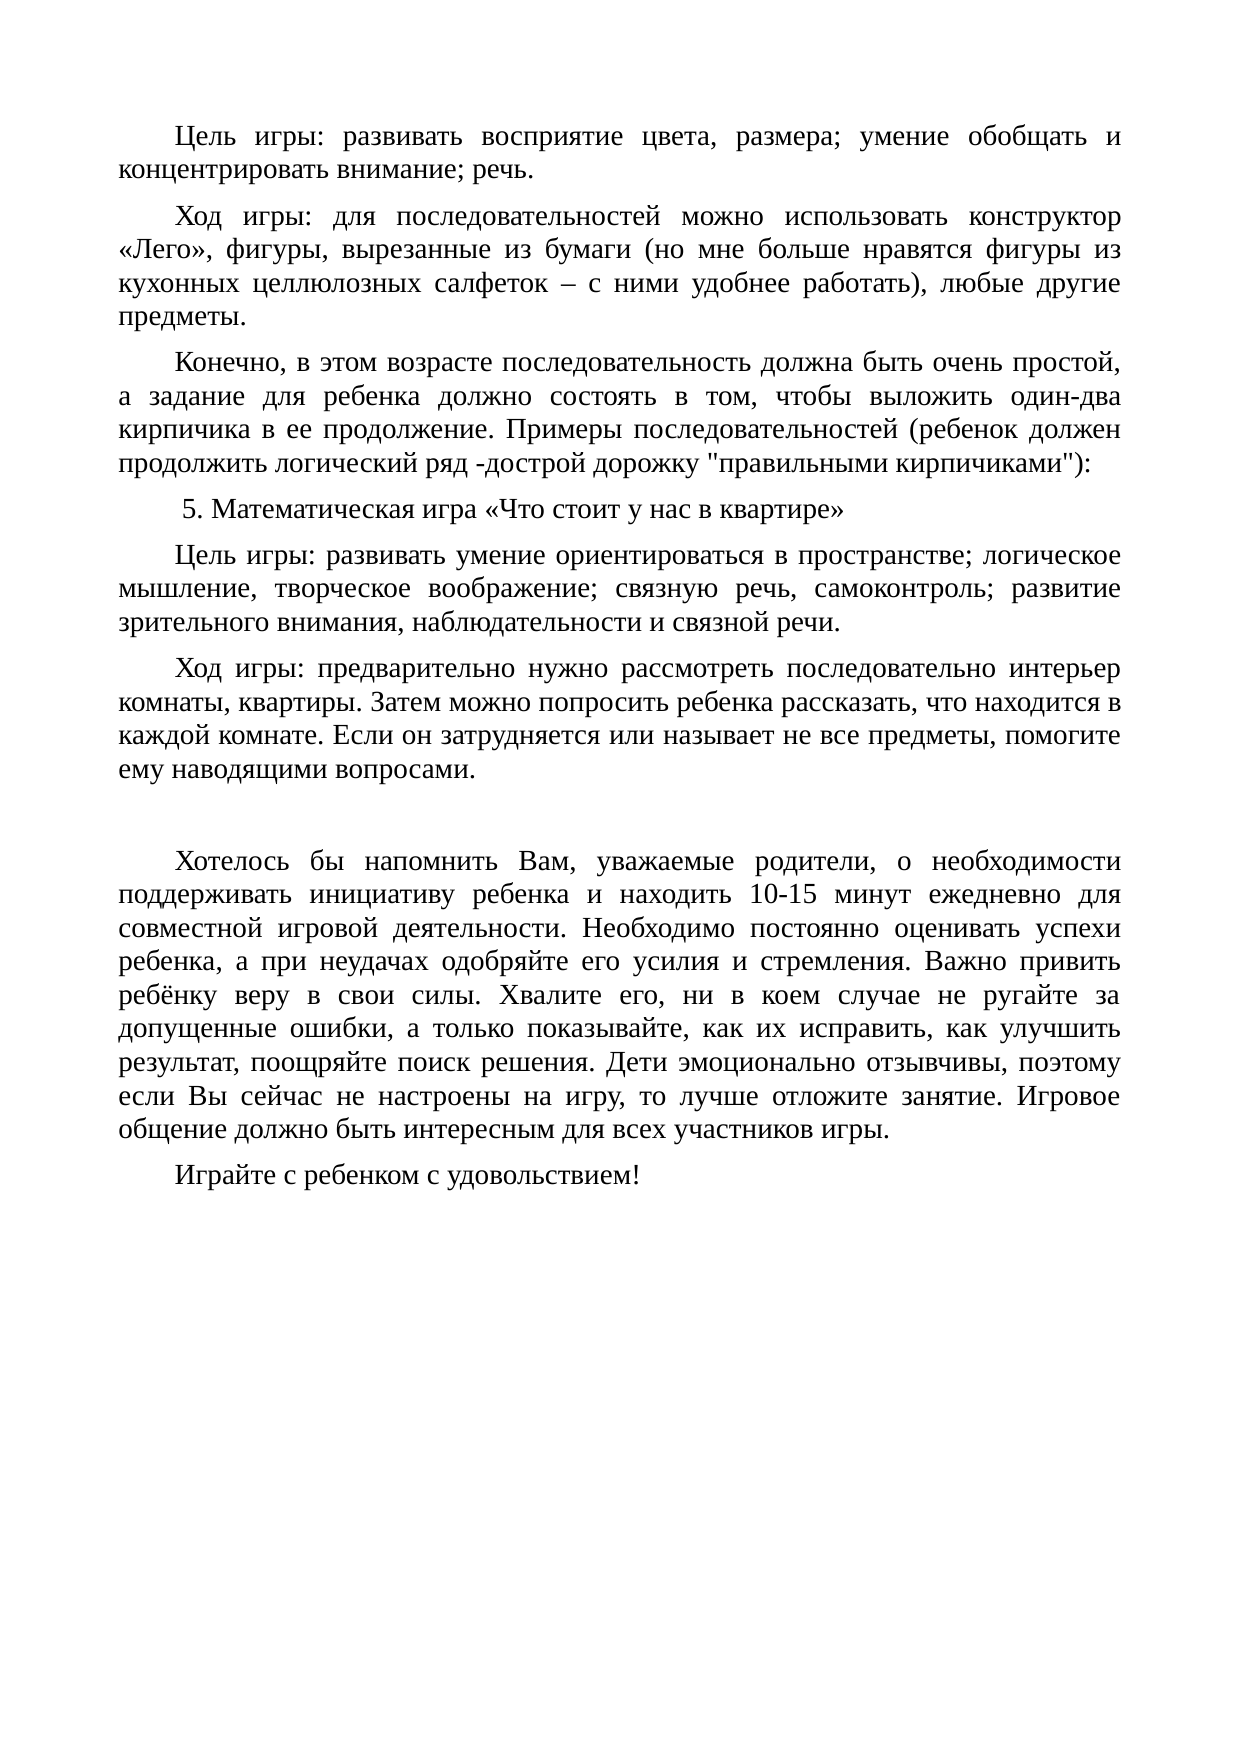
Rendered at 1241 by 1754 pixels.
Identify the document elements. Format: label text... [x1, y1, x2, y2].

text 5. Математическая игра «Что стоит у нас в квартире» [118, 491, 1122, 524]
text Хотелось бы напомнить Вам, уважаемые родители, о необходимости поддерживать инициативу ребенка и находить 10-15 минут ежедневно для совместной игровой деятельности. Необходимо постоянно оценивать успехи ребенка, а при неудачах одобряйте его усилия и стремления. Важно привить ребёнку веру в свои силы. Хвалите его, ни в коем случае не ругайте за допущенные ошибки, а только показывайте, как их исправить, как улучшить результат, поощряйте поиск решения. Дети эмоционально отзывчивы, поэтому если Вы сейчас не настроены на игру, то лучше отложите занятие. Игровое общение должно быть интересным для всех участников игры. [118, 843, 1122, 1145]
text Ход игры: предварительно нужно рассмотреть последовательно интерьер комнаты, квартиры. Затем можно попросить ребенка рассказать, что находится в каждой комнате. Если он затрудняется или называет не все предметы, помогите ему наводящими вопросами. [118, 650, 1122, 784]
text Конечно, в этом возрасте последовательность должна быть очень простой, а задание для ребенка должно состоять в том, чтобы выложить один-два кирпичика в ее продолжение. Примеры последовательностей (ребенок должен продолжить логический ряд -дострой дорожку "правильными кирпичиками"): [118, 344, 1122, 478]
text Ход игры: для последовательностей можно использовать конструктор «Лего», фигуры, вырезанные из бумаги (но мне больше нравятся фигуры из кухонных целлюлозных салфеток – с ними удобнее работать), любые другие предметы. [118, 198, 1122, 332]
text Играйте с ребенком с удовольствием! [118, 1157, 1122, 1191]
text Цель игры: развивать умение ориентироваться в пространстве; логическое мышление, творческое воображение; связную речь, самоконтроль; развитие зрительного внимания, наблюдательности и связной речи. [118, 537, 1122, 638]
text Цель игры: развивать восприятие цвета, размера; умение обобщать и концентрировать внимание; речь. [118, 118, 1122, 185]
